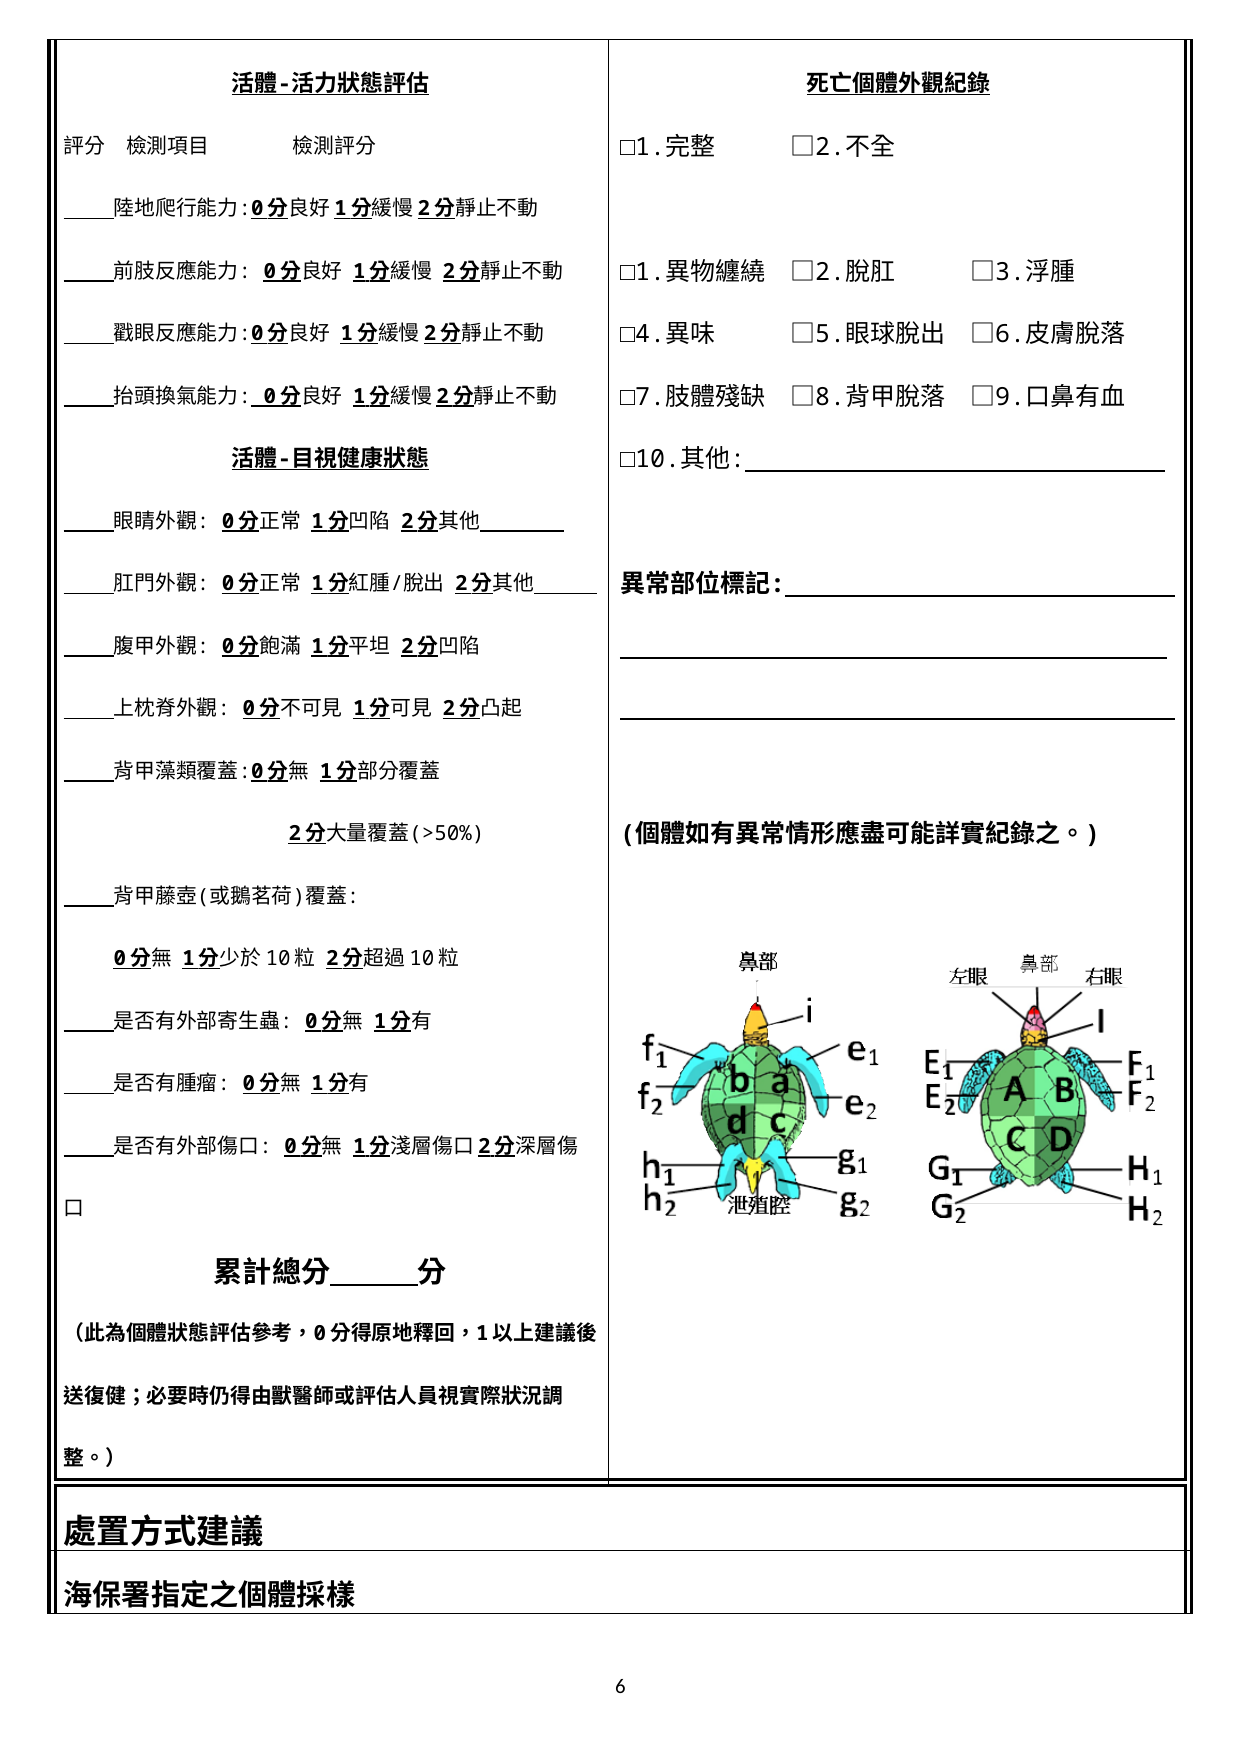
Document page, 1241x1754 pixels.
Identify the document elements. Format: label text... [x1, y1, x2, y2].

table_cell 活體-活力狀態評估 評分 檢測項目 檢測評分 陸地爬行能力:0分良好1分緩慢2分靜止不動 前肢反應能力: 0分良好 1分緩慢 2分靜止不動 戳眼反應能力:0分良好 1分緩慢2分靜止不動 抬頭換氣能力: 0分良好 1分緩慢2分靜止不動 活體-目視健康狀態 眼睛外觀: 0分正常 1分凹陷 2分其他 肛門外觀: 0分正常 1分紅腫/脫出 2分其他 腹甲外觀: 0分飽滿 1分平坦 2分凹陷 上枕脊外觀: 0分不可見 1分可見 2分凸起 背甲藻類覆蓋:0分無 1分部分覆蓋 2分大量覆蓋(>50%) 背甲藤壺(或鵝茗荷)覆蓋: 0分無 1分少於10粒 2分超過10粒 是否有外部寄生蟲: 0分無 1分有 是否有腫瘤: 0分無 1分有 是否有外部傷口: 0分無 1分淺層傷口2分深層傷口 累計總分 分 （此為個體狀態評估參考，0分得原地釋回，1以上建議後送復健；必要時仍得由獸醫師或評估人員視實際狀況調整。） [57, 40, 608, 1478]
table_cell 處置方式建議 [57, 1487, 1184, 1549]
table_cell 死亡個體外觀紀錄 □1.完整 □2.不全 □1.異物纏繞 □2.脫肛 □3.浮腫 □4.異味 □5.眼球脫出 □6.皮膚脫落 □7.肢體殘缺 □8.背甲脫落 □9.口鼻有血 □10.其他: 異常部位標記: (個體如有異常情形應盡可能詳實紀錄之。) [609, 40, 1184, 1478]
table_cell 處置方式建議 [52, 1478, 608, 1549]
table_cell 處置方式建議 [609, 1478, 1188, 1549]
table_cell 海保署指定之個體採樣 [57, 1551, 1184, 1613]
